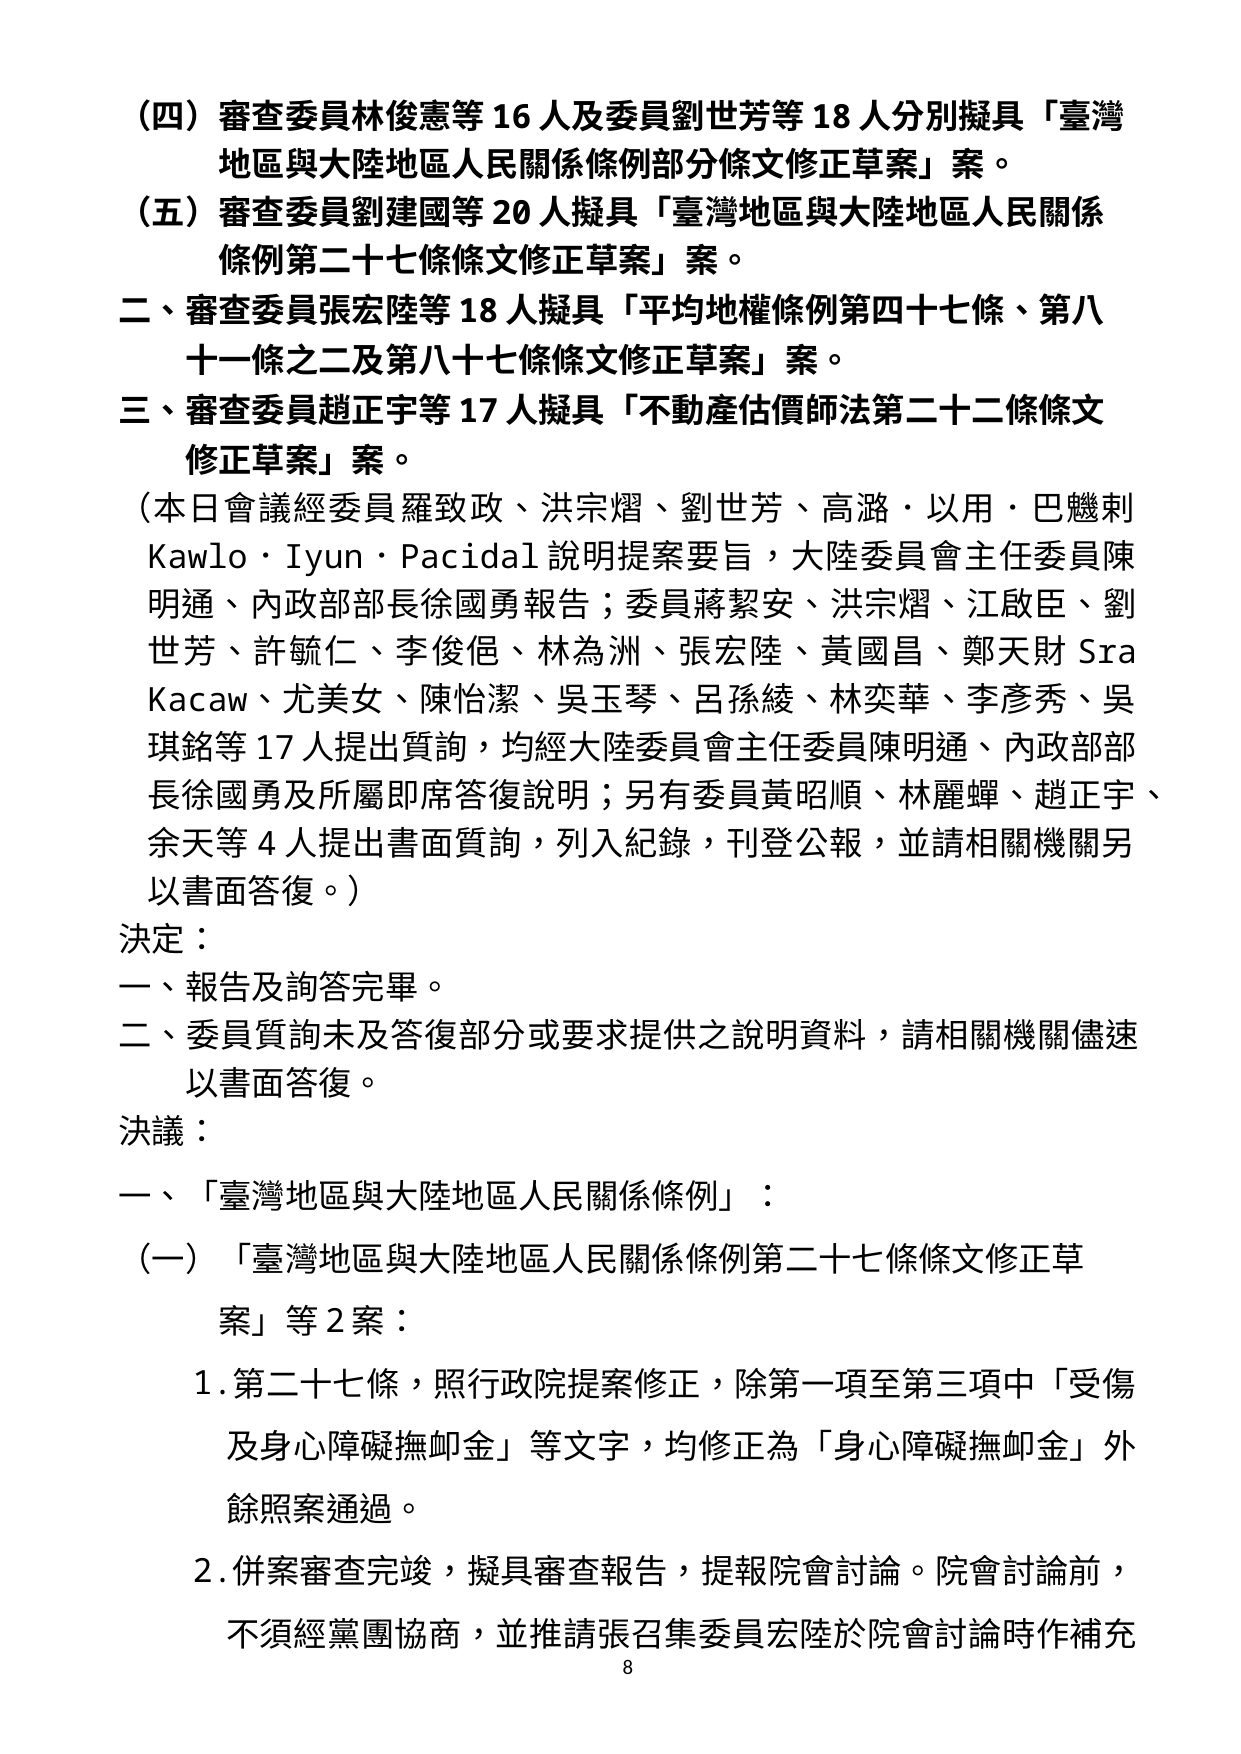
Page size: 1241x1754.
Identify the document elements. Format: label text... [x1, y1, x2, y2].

text 二、審查委員張宏陸等18人擬具「平均地權條例第四十七條、第八十一條之二及第八十七條條文修正草案」案。 [118, 282, 1137, 382]
text 決定： [118, 913, 1142, 961]
text （本日會議經委員羅致政、洪宗熠、劉世芳、高潞．以用．巴魕剌Kawlo．Iyun．Pacidal說明提案要旨，大陸委員會主任委員陳明通、內政部部長徐國勇報告；委員蔣絜安、洪宗熠、江啟臣、劉世芳、許毓仁、李俊俋、林為洲、張宏陸、黃國昌、鄭天財Sra Kacaw、尤美女、陳怡潔、吳玉琴、呂孫綾、林奕華、李彥秀、吳琪銘等17人提出質詢，均經大陸委員會主任委員陳明通、內政部部長徐國勇及所屬即席答復說明；另有委員黃昭順、林麗蟬、趙正宇、余天等4人提出書面質詢，列入紀錄，刊登公報，並請相關機關另以書面答復。） [118, 482, 1137, 913]
text （五）審查委員劉建國等20人擬具「臺灣地區與大陸地區人民關係條例第二十七條條文修正草案」案。 [118, 186, 1137, 282]
text 一、報告及詢答完畢。 [118, 961, 1142, 1009]
text 二、委員質詢未及答復部分或要求提供之說明資料，請相關機關儘速以書面答復。 [118, 1009, 1142, 1105]
text 2.併案審查完竣，擬具審查報告，提報院會討論。院會討論前，不須經黨團協商，並推請張召集委員宏陸於院會討論時作補充 [192, 1528, 1137, 1653]
text （一）「臺灣地區與大陸地區人民關係條例第二十七條條文修正草案」等2案： [118, 1215, 1137, 1340]
text 決議： [118, 1105, 1137, 1153]
text （四）審查委員林俊憲等16人及委員劉世芳等18人分別擬具「臺灣地區與大陸地區人民關係條例部分條文修正草案」案。 [118, 90, 1137, 186]
text 三、審查委員趙正宇等17人擬具「不動產估價師法第二十二條條文修正草案」案。 [118, 382, 1137, 482]
text 1.第二十七條，照行政院提案修正，除第一項至第三項中「受傷及身心障礙撫卹金」等文字，均修正為「身心障礙撫卹金」外，餘照案通過。 [192, 1340, 1137, 1528]
text 一、「臺灣地區與大陸地區人民關係條例」： [118, 1153, 1137, 1215]
